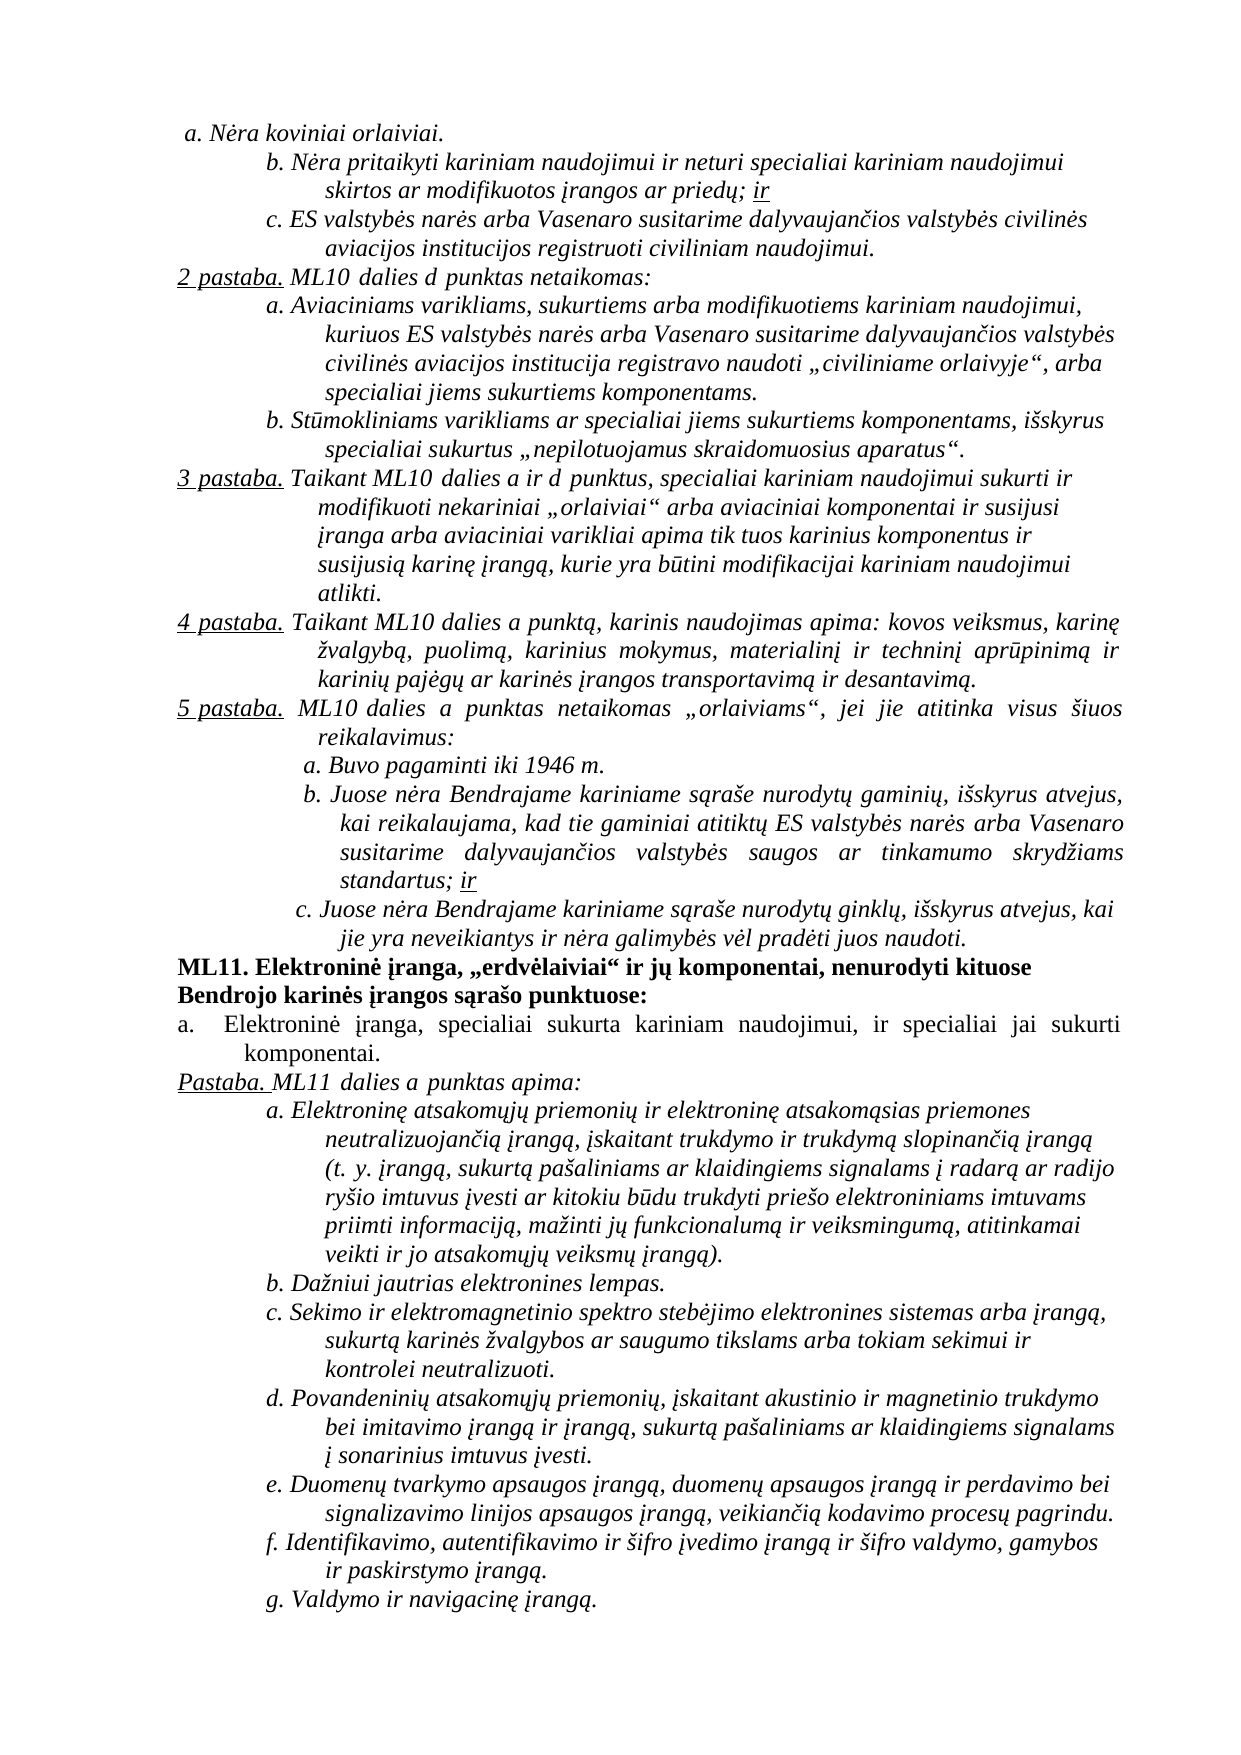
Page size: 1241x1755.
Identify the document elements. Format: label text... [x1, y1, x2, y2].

text b. Nėra pritaikyti kariniam naudojimui ir neturi specialiai kariniam naudojimui skirtos ar modifikuotos įrangos ar priedų; ir [266, 147, 1122, 204]
text e. Duomenų tvarkymo apsaugos įrangą, duomenų apsaugos įrangą ir perdavimo bei signalizavimo linijos apsaugos įrangą, veikiančią kodavimo procesų pagrindu. [266, 1469, 1122, 1527]
text 2 pastaba. ML10 dalies d punktas netaikomas: [177, 262, 1122, 291]
text b. Stūmokliniams varikliams ar specialiai jiems sukurtiems komponentams, išskyrus specialiai sukurtus „nepilotuojamus skraidomuosius aparatus“. [266, 406, 1122, 463]
text a. Elektroninė įranga, specialiai sukurta kariniam naudojimui, ir specialiai jai sukurti komponentai. [177, 1009, 1122, 1067]
text a. Aviaciniams varikliams, sukurtiems arba modifikuotiems kariniam naudojimui, kuriuos ES valstybės narės arba Vasenaro susitarime dalyvaujančios valstybės civilinės aviacijos institucija registravo naudoti „civiliniame orlaivyje“, arba specialiai jiems sukurtiems komponentams. [266, 291, 1122, 406]
text Pastaba. ML11 dalies a punktas apima: [177, 1067, 1122, 1096]
text c. ES valstybės narės arba Vasenaro susitarime dalyvaujančios valstybės civilinės aviacijos institucijos registruoti civiliniam naudojimui. [266, 204, 1122, 262]
text ML11. Elektroninė įranga, „erdvėlaiviai“ ir jų komponentai, nenurodyti kituose Bendrojo karinės įrangos sąrašo punktuose: [177, 952, 1122, 1009]
text a. Elektroninę atsakomųjų priemonių ir elektroninę atsakomąsias priemones neutralizuojančią įrangą, įskaitant trukdymo ir trukdymą slopinančią įrangą (t. y. įrangą, sukurtą pašaliniams ar klaidingiems signalams į radarą ar radijo ryšio imtuvus įvesti ar kitokiu būdu trukdyti priešo elektroniniams imtuvams priimti informaciją, mažinti jų funkcionalumą ir veiksmingumą, atitinkamai veikti ir jo atsakomųjų veiksmų įrangą). [266, 1096, 1122, 1268]
text b. Juose nėra Bendrajame kariniame sąraše nurodytų gaminių, išskyrus atvejus, kai reikalaujama, kad tie gaminiai atitiktų ES valstybės narės arba Vasenaro susitarime dalyvaujančios valstybės saugos ar tinkamumo skrydžiams standartus; ir [303, 779, 1126, 894]
text f. Identifikavimo, autentifikavimo ir šifro įvedimo įrangą ir šifro valdymo, gamybos ir paskirstymo įrangą. [266, 1527, 1122, 1584]
text b. Dažniui jautrias elektronines lempas. [266, 1268, 1122, 1297]
text a. Nėra koviniai orlaiviai. [184, 118, 1122, 147]
text g. Valdymo ir navigacinę įrangą. [266, 1584, 1122, 1613]
text a. Buvo pagaminti iki 1946 m. [303, 751, 1126, 779]
text 5 pastaba. ML10 dalies a punktas netaikomas „orlaiviams“, jei jie atitinka visus šiuos reikalavimus: [177, 693, 1126, 751]
text c. Juose nėra Bendrajame kariniame sąraše nurodytų ginklų, išskyrus atvejus, kai jie yra neveikiantys ir nėra galimybės vėl pradėti juos naudoti. [295, 894, 1122, 952]
text d. Povandeninių atsakomųjų priemonių, įskaitant akustinio ir magnetinio trukdymo bei imitavimo įrangą ir įrangą, sukurtą pašaliniams ar klaidingiems signalams į sonarinius imtuvus įvesti. [266, 1383, 1122, 1469]
text 4 pastaba. Taikant ML10 dalies a punktą, karinis naudojimas apima: kovos veiksmus, karinę žvalgybą, puolimą, karinius mokymus, materialinį ir techninį aprūpinimą ir karinių pajėgų ar karinės įrangos transportavimą ir desantavimą. [177, 607, 1122, 693]
text c. Sekimo ir elektromagnetinio spektro stebėjimo elektronines sistemas arba įrangą, sukurtą karinės žvalgybos ar saugumo tikslams arba tokiam sekimui ir kontrolei neutralizuoti. [266, 1297, 1122, 1383]
text 3 pastaba. Taikant ML10 dalies a ir d punktus, specialiai kariniam naudojimui sukurti ir modifikuoti nekariniai „orlaiviai“ arba aviaciniai komponentai ir susijusi įranga arba aviaciniai varikliai apima tik tuos karinius komponentus ir susijusią karinę įrangą, kurie yra būtini modifikacijai kariniam naudojimui atlikti. [177, 463, 1122, 607]
